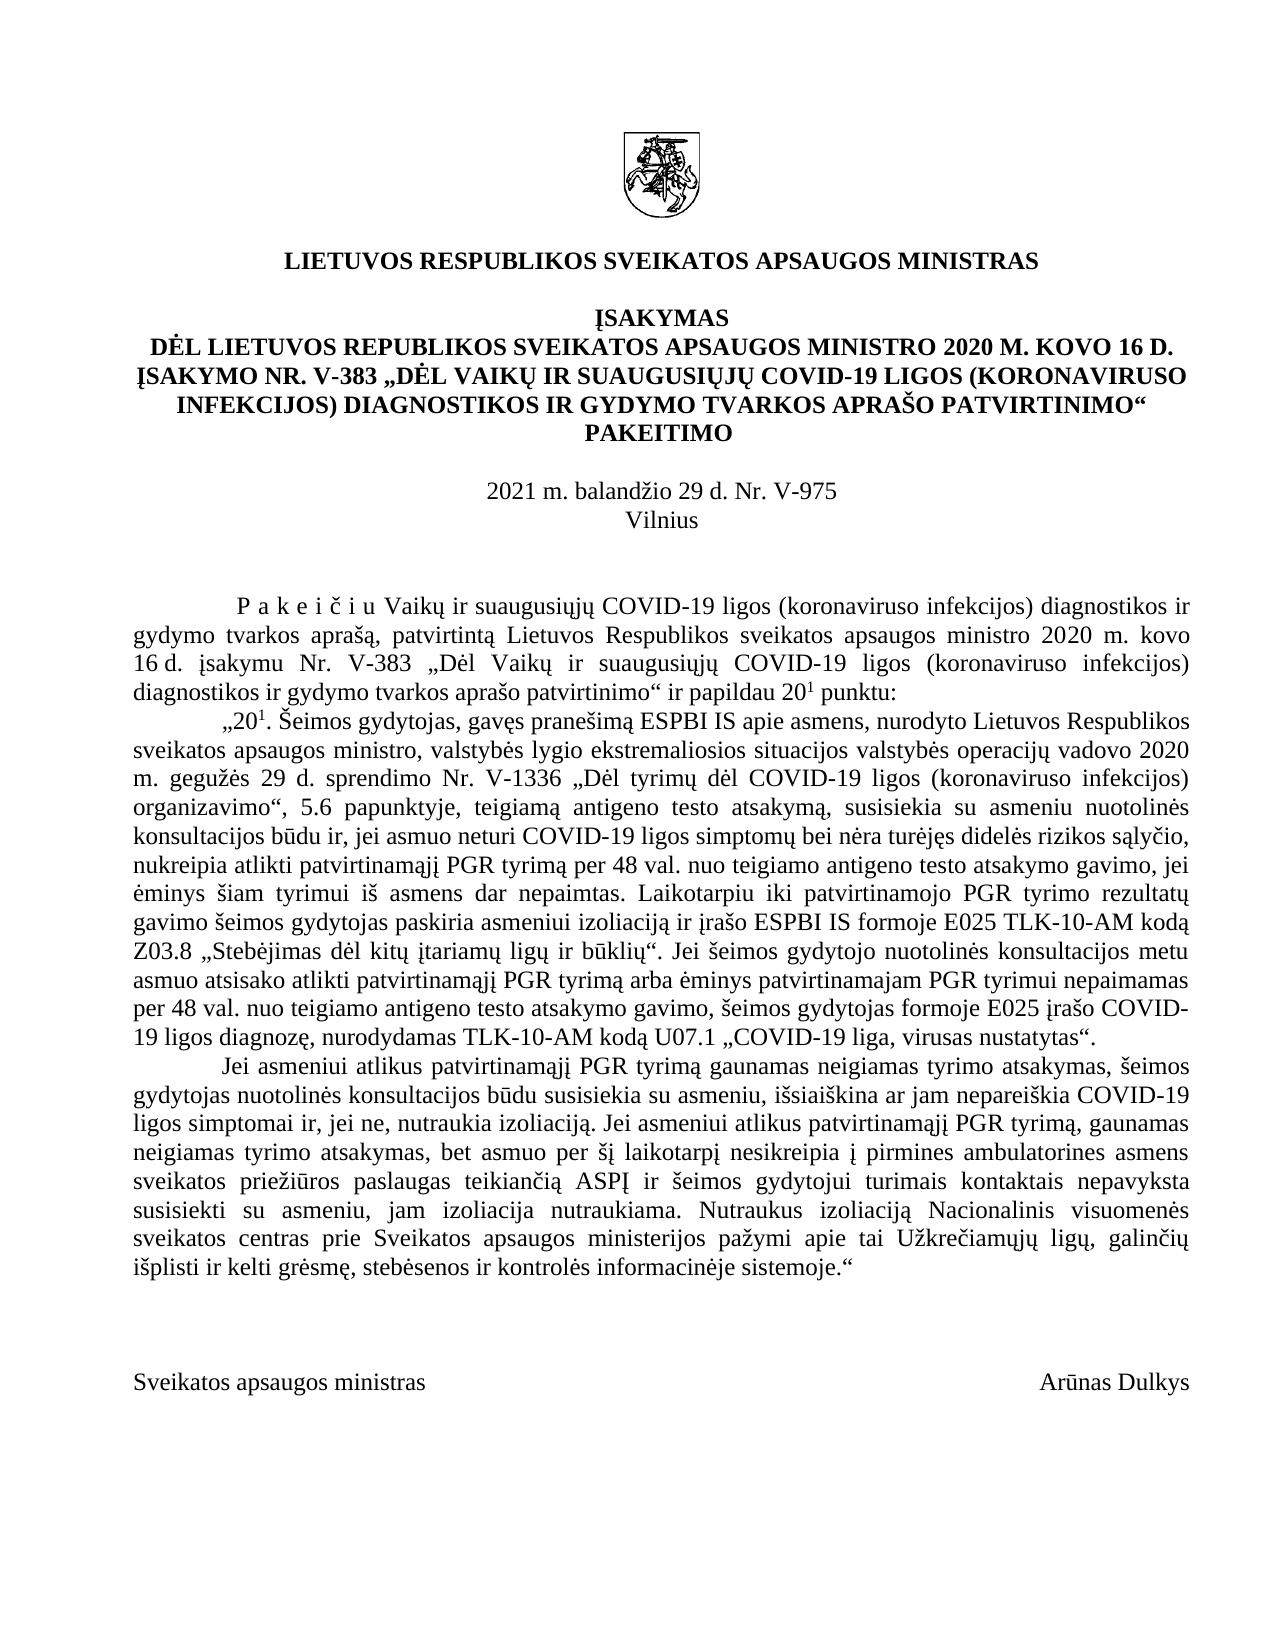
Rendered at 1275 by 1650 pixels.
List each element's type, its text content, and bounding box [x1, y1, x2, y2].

text Sveikatos apsaugos ministras Arūnas Dulkys [133, 1367, 1191, 1396]
text „201. Šeimos gydytojas, gavęs pranešimą ESPBI IS apie asmens, nurodyto Lietuvos Respublikos sveikatos apsaugos ministro, valstybės lygio ekstremaliosios situacijos valstybės operacijų vadovo 2020 m. gegužės 29 d. sprendimo Nr. V-1336 „Dėl tyrimų dėl COVID-19 ligos (koronaviruso infekcijos) organizavimo“, 5.6 papunktyje, teigiamą antigeno testo atsakymą, susisiekia su asmeniu nuotolinės konsultacijos būdu ir, jei asmuo neturi COVID-19 ligos simptomų bei nėra turėjęs didelės rizikos sąlyčio, nukreipia atlikti patvirtinamąjį PGR tyrimą per 48 val. nuo teigiamo antigeno testo atsakymo gavimo, jei ėminys šiam tyrimui iš asmens dar nepaimtas. Laikotarpiu iki patvirtinamojo PGR tyrimo rezultatų gavimo šeimos gydytojas paskiria asmeniui izoliaciją ir įrašo ESPBI IS formoje E025 TLK-10-AM kodą Z03.8 „Stebėjimas dėl kitų įtariamų ligų ir būklių“. Jei šeimos gydytojo nuotolinės konsultacijos metu asmuo atsisako atlikti patvirtinamąjį PGR tyrimą arba ėminys patvirtinamajam PGR tyrimui nepaimamas per 48 val. nuo teigiamo antigeno testo atsakymo gavimo, šeimos gydytojas formoje E025 įrašo COVID-19 ligos diagnozę, nurodydamas TLK-10-AM kodą U07.1 „COVID-19 liga, virusas nustatytas“. [133, 706, 1191, 1051]
text 2021 m. balandžio 29 d. Nr. V-975 [133, 476, 1191, 505]
text Vilnius [133, 505, 1191, 533]
text Jei asmeniui atlikus patvirtinamąjį PGR tyrimą gaunamas neigiamas tyrimo atsakymas, šeimos gydytojas nuotolinės konsultacijos būdu susisiekia su asmeniu, išsiaiškina ar jam nepareiškia COVID-19 ligos simptomai ir, jei ne, nutraukia izoliaciją. Jei asmeniui atlikus patvirtinamąjį PGR tyrimą, gaunamas neigiamas tyrimo atsakymas, bet asmuo per šį laikotarpį nesikreipia į pirmines ambulatorines asmens sveikatos priežiūros paslaugas teikiančią ASPĮ ir šeimos gydytojui turimais kontaktais nepavyksta susisiekti su asmeniu, jam izoliacija nutraukiama. Nutraukus izoliaciją Nacionalinis visuomenės sveikatos centras prie Sveikatos apsaugos ministerijos pažymi apie tai Užkrečiamųjų ligų, galinčių išplisti ir kelti grėsmę, stebėsenos ir kontrolės informacinėje sistemoje.“ [133, 1051, 1191, 1281]
text LIETUVOS RESPUBLIKOS SVEIKATOS APSAUGOS MINISTRAS [133, 246, 1191, 275]
text P a k e i č i u Vaikų ir suaugusiųjų COVID-19 ligos (koronaviruso infekcijos) diagnostikos ir gydymo tvarkos aprašą, patvirtintą Lietuvos Respublikos sveikatos apsaugos ministro 2020 m. kovo 16 d. įsakymu Nr. V-383 „Dėl Vaikų ir suaugusiųjų COVID-19 ligos (koronaviruso infekcijos) diagnostikos ir gydymo tvarkos aprašo patvirtinimo“ ir papildau 201 punktu: [133, 591, 1191, 706]
text DĖL LIETUVOS REPUBLIKOS SVEIKATOS APSAUGOS MINISTRO 2020 M. KOVO 16 D. ĮSAKYMO NR. V-383 „DĖL VAIKŲ IR SUAUGUSIŲJŲ COVID-19 LIGOS (KORONAVIRUSO INFEKCIJOS) DIAGNOSTIKOS IR GYDYMO TVARKOS APRAŠO PATVIRTINIMO“ PAKEITIMO [133, 332, 1191, 447]
text ĮSAKYMAS [133, 303, 1191, 332]
